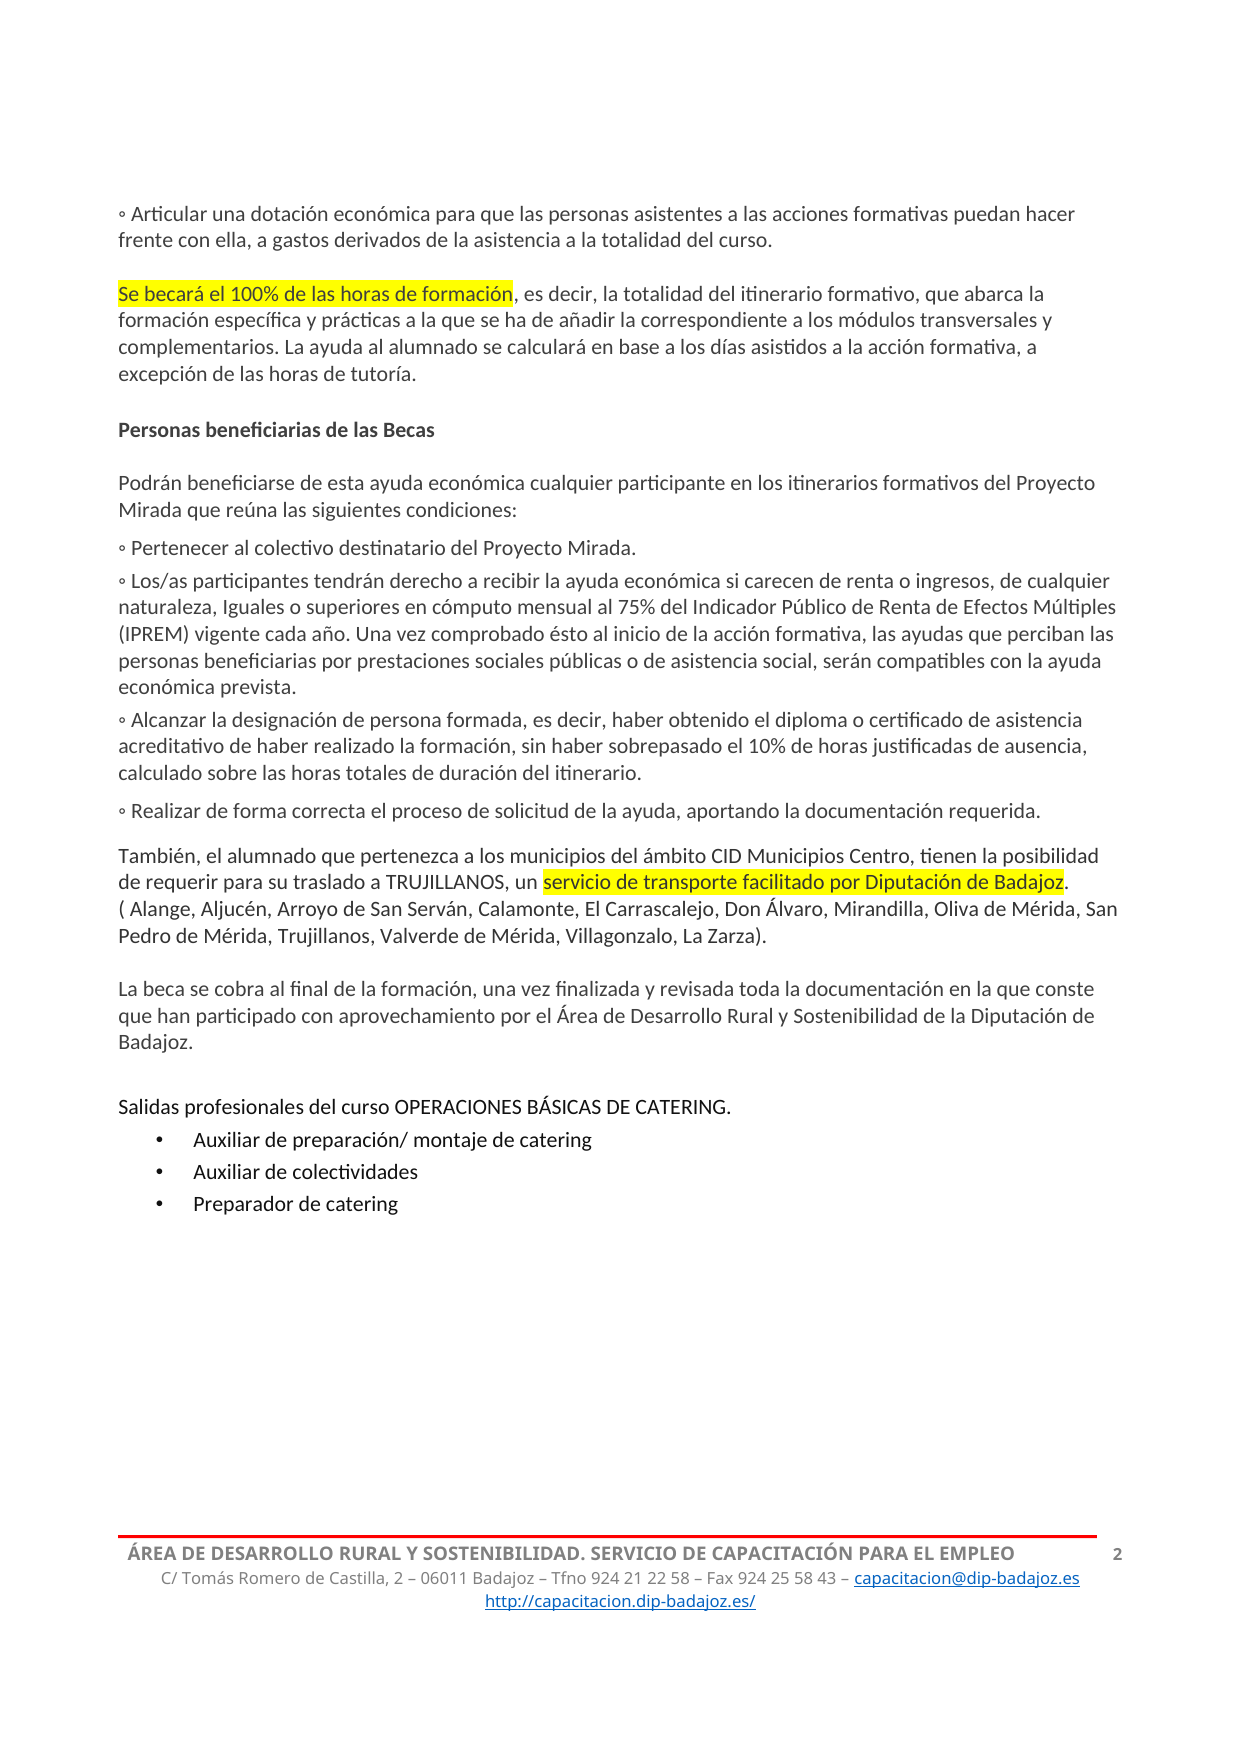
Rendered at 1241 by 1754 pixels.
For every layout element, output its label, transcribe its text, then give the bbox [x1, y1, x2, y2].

text Se becará el 100% de las horas de formación, es decir, la totalidad del itinerario formativo, que abarca la formación específica y prácticas a la que se ha de añadir la correspondiente a los módulos transversales y complementarios. La ayuda al alumnado se calculará en base a los días asistidos a la acción formativa, a excepción de las horas de tutoría. [118, 253, 1122, 387]
text ◦ Pertenecer al colectivo destinatario del Proyecto Mirada. [118, 534, 1122, 561]
text ◦ Los/as participantes tendrán derecho a recibir la ayuda económica si carecen de renta o ingresos, de cualquier naturaleza, Iguales o superiores en cómputo mensual al 75% del Indicador Público de Renta de Efectos Múltiples (IPREM) vigente cada año. Una vez comprobado ésto al inicio de la acción formativa, las ayudas que perciban las personas beneficiarias por prestaciones sociales públicas o de asistencia social, serán compatibles con la ayuda económica prevista. [118, 567, 1122, 700]
text ◦ Realizar de forma correcta el proceso de solicitud de la ayuda, aportando la documentación requerida. [118, 798, 1122, 824]
list Auxiliar de preparación/ montaje de catering [156, 1126, 1122, 1152]
text ◦ Alcanzar la designación de persona formada, es decir, haber obtenido el diploma o certificado de asistencia acreditativo de haber realizado la formación, sin haber sobrepasado el 10% de horas justificadas de ausencia, calculado sobre las horas totales de duración del itinerario. [118, 706, 1122, 786]
text Salidas profesionales del curso OPERACIONES BÁSICAS DE CATERING. [118, 1093, 1122, 1120]
list Auxiliar de colectividades [156, 1158, 1122, 1185]
text Personas beneficiarias de las Becas [118, 416, 1122, 443]
text La beca se cobra al final de la formación, una vez finalizada y revisada toda la documentación en la que conste que han participado con aprovechamiento por el Área de Desarrollo Rural y Sostenibilidad de la Diputación de Badajoz. [118, 948, 1122, 1055]
text ◦ Articular una dotación económica para que las personas asistentes a las acciones formativas puedan hacer frente con ella, a gastos derivados de la asistencia a la totalidad del curso. [118, 200, 1122, 253]
text Podrán beneficiarse de esta ayuda económica cualquier participante en los itinerarios formativos del Proyecto Mirada que reúna las siguientes condiciones: [118, 443, 1122, 523]
list Preparador de catering [156, 1191, 1122, 1217]
text También, el alumnado que pertenezca a los municipios del ámbito CID Municipios Centro, tienen la posibilidad de requerir para su traslado a TRUJILLANOS, un servicio de transporte facilitado por Diputación de Badajoz. [118, 842, 1122, 895]
text ( Alange, Aljucén, Arroyo de San Serván, Calamonte, El Carrascalejo, Don Álvaro, Mirandilla, Oliva de Mérida, San Pedro de Mérida, Trujillanos, Valverde de Mérida, Villagonzalo, La Zarza). [118, 895, 1122, 948]
